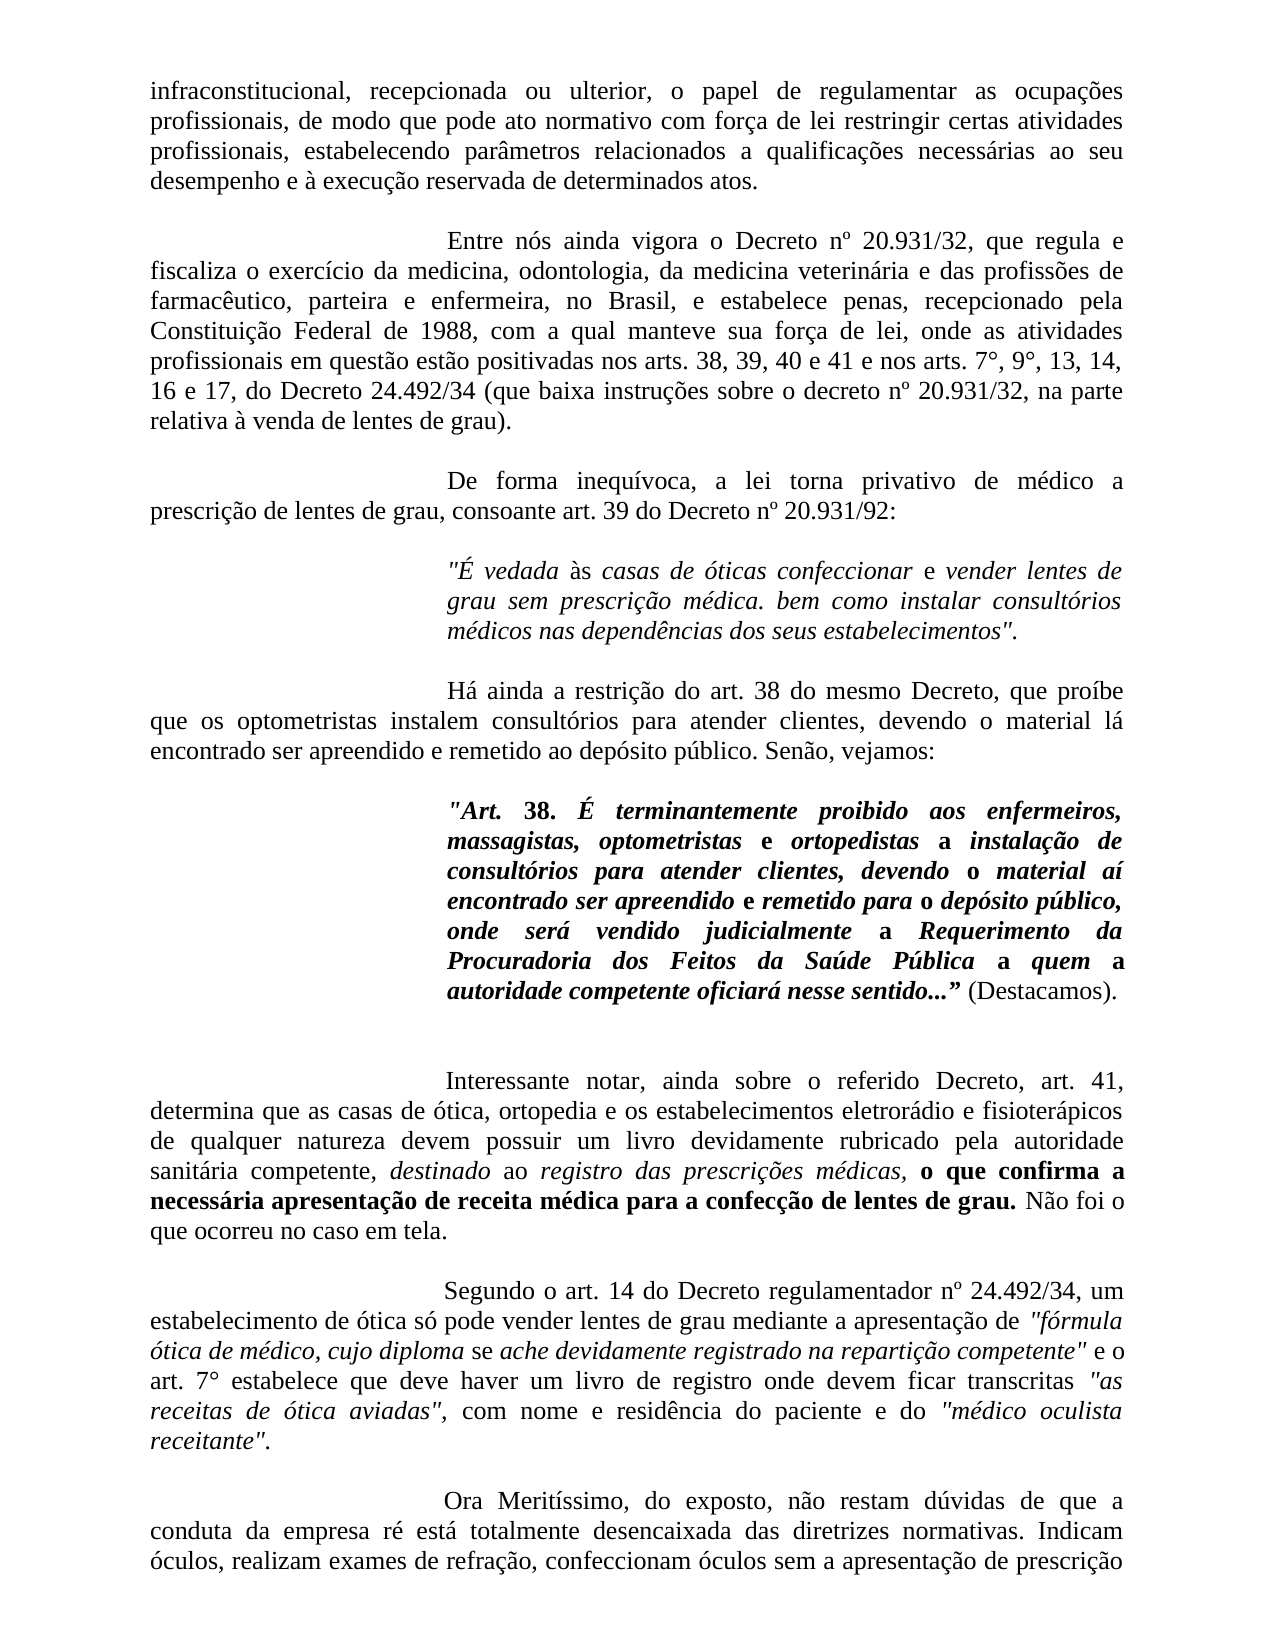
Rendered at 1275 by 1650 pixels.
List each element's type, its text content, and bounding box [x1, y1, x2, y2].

text De forma inequívoca, a lei torna privativo de médico a prescrição de lentes de grau, consoante art. 39 do Decreto nº 20.931/92: [150, 465, 1125, 525]
text Interessante notar, ainda sobre o referido Decreto, art. 41, determina que as casas de ótica, ortopedia e os estabelecimentos eletrorádio e fisioterápicos de qualquer natureza devem possuir um livro devidamente rubricado pela autoridade sanitária competente, destinado ao registro das prescrições médicas, o que confirma a necessária apresentação de receita médica para a confecção de lentes de grau. Não foi o que ocorreu no caso em tela. [150, 1065, 1125, 1245]
text infraconstitucional, recepcionada ou ulterior, o papel de regulamentar as ocupações profissionais, de modo que pode ato normativo com força de lei restringir certas atividades profissionais, estabelecendo parâmetros relacionados a qualificações necessárias ao seu desempenho e à execução reservada de determinados atos. [150, 75, 1125, 195]
text Ora Meritíssimo, do exposto, não restam dúvidas de que a conduta da empresa ré está totalmente desencaixada das diretrizes normativas. Indicam óculos, realizam exames de refração, confeccionam óculos sem a apresentação de prescrição [150, 1485, 1125, 1575]
text Há ainda a restrição do art. 38 do mesmo Decreto, que proíbe que os optometristas instalem consultórios para atender clientes, devendo o material lá encontrado ser apreendido e remetido ao depósito público. Senão, vejamos: [150, 675, 1125, 765]
text "Art. 38. É terminantemente proibido aos enfermeiros, massagistas, optometristas e ortopedistas a instalação de consultórios para atender clientes, devendo o material aí encontrado ser apreendido e remetido para o depósito público, onde será vendido judicialmente a Requerimento da Procuradoria dos Feitos da Saúde Pública a quem a autoridade competente oficiará nesse sentido...” (Destacamos). [447, 795, 1125, 1005]
text Segundo o art. 14 do Decreto regulamentador nº 24.492/34, um estabelecimento de ótica só pode vender lentes de grau mediante a apresentação de "fórmula ótica de médico, cujo diploma se ache devidamente registrado na repartição competente" e o art. 7° estabelece que deve haver um livro de registro onde devem ficar transcritas "as receitas de ótica aviadas", com nome e residência do paciente e do "médico oculista receitante". [150, 1275, 1125, 1455]
text "É vedada às casas de óticas confeccionar e vender lentes de grau sem prescrição médica. bem como instalar consultórios médicos nas dependências dos seus estabelecimentos". [447, 555, 1125, 645]
text Entre nós ainda vigora o Decreto nº 20.931/32, que regula e fiscaliza o exercício da medicina, odontologia, da medicina veterinária e das profissões de farmacêutico, parteira e enfermeira, no Brasil, e estabelece penas, recepcionado pela Constituição Federal de 1988, com a qual manteve sua força de lei, onde as atividades profissionais em questão estão positivadas nos arts. 38, 39, 40 e 41 e nos arts. 7°, 9°, 13, 14, 16 e 17, do Decreto 24.492/34 (que baixa instruções sobre o decreto nº 20.931/32, na parte relativa à venda de lentes de grau). [150, 225, 1125, 435]
